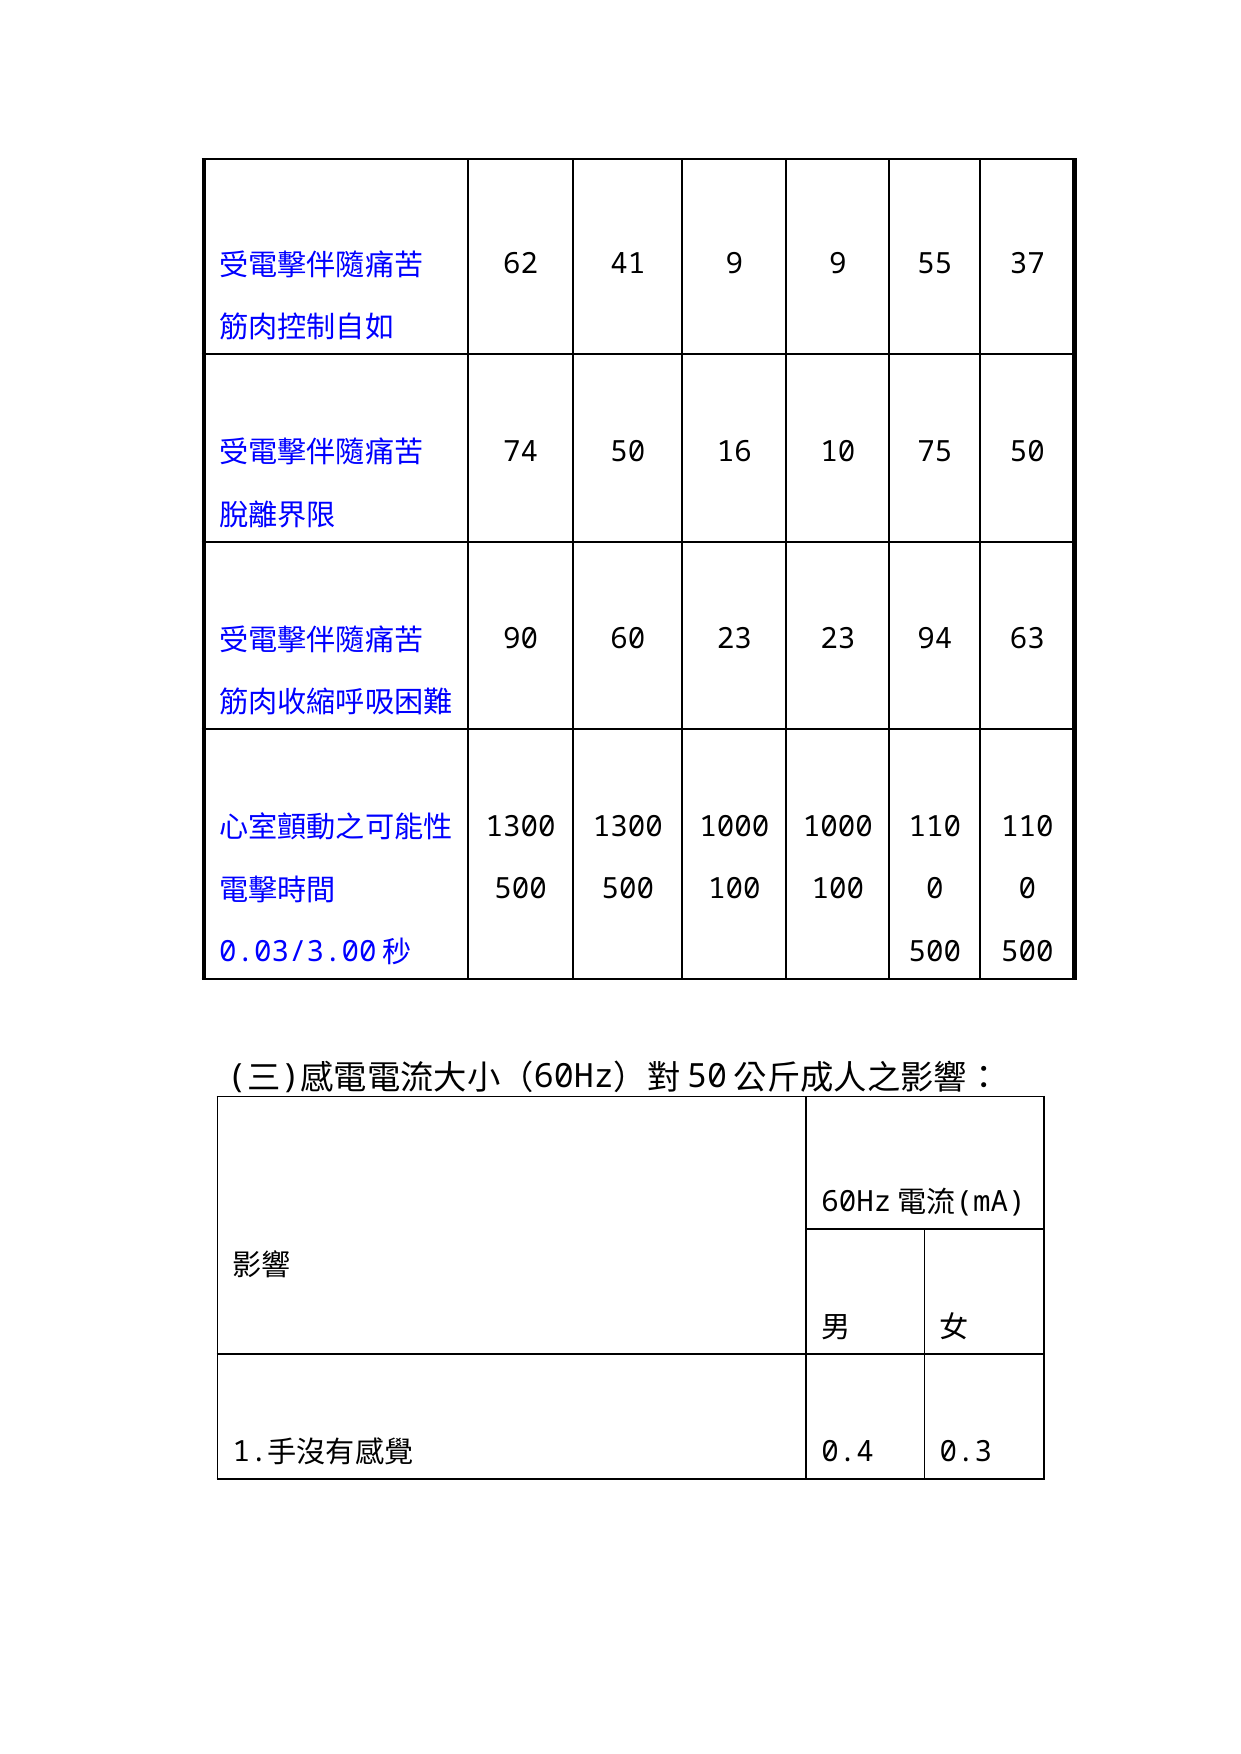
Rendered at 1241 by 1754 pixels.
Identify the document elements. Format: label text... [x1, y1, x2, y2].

table_cell 1300 500 [469, 730, 572, 978]
table_header 60Hz電流(mA) [807, 1097, 1043, 1228]
table_cell 41 [574, 160, 681, 353]
table_cell 63 [981, 543, 1072, 728]
table_cell 女 [925, 1230, 1043, 1353]
table_header 影響 [218, 1097, 805, 1353]
table_cell 50 [574, 355, 681, 541]
text (三)感電電流大小（60Hz）對50公斤成人之影響： [227, 1033, 1053, 1096]
table_cell 94 [890, 543, 979, 728]
table_cell 1000 100 [787, 730, 888, 978]
table_cell 74 [469, 355, 572, 541]
table_cell 60 [574, 543, 681, 728]
table_cell 55 [890, 160, 979, 353]
table_cell 37 [981, 160, 1072, 353]
table_cell 1300 500 [574, 730, 681, 978]
table_cell 16 [683, 355, 785, 541]
table_cell 1.手沒有感覺 [218, 1355, 805, 1478]
table_cell 受電擊伴隨痛苦 脫離界限 [206, 355, 467, 541]
table_cell 90 [469, 543, 572, 728]
table_cell 1000 100 [683, 730, 785, 978]
table_cell 62 [469, 160, 572, 353]
table_cell 0.4 [807, 1355, 924, 1478]
table_cell 1100 500 [981, 730, 1072, 978]
table_cell 9 [787, 160, 888, 353]
table_cell 1100 500 [890, 730, 979, 978]
table_cell 50 [981, 355, 1072, 541]
table_cell 23 [683, 543, 785, 728]
table_cell 男 [807, 1230, 924, 1353]
table_cell 0.3 [925, 1355, 1043, 1478]
table_cell 受電擊伴隨痛苦 筋肉控制自如 [206, 160, 467, 353]
table_cell 心室顫動之可能性 電擊時間0.03/3.00秒 [206, 730, 467, 978]
table_cell 10 [787, 355, 888, 541]
table_cell 9 [683, 160, 785, 353]
table_cell 75 [890, 355, 979, 541]
table_cell 23 [787, 543, 888, 728]
table_cell 受電擊伴隨痛苦 筋肉收縮呼吸困難 [206, 543, 467, 728]
